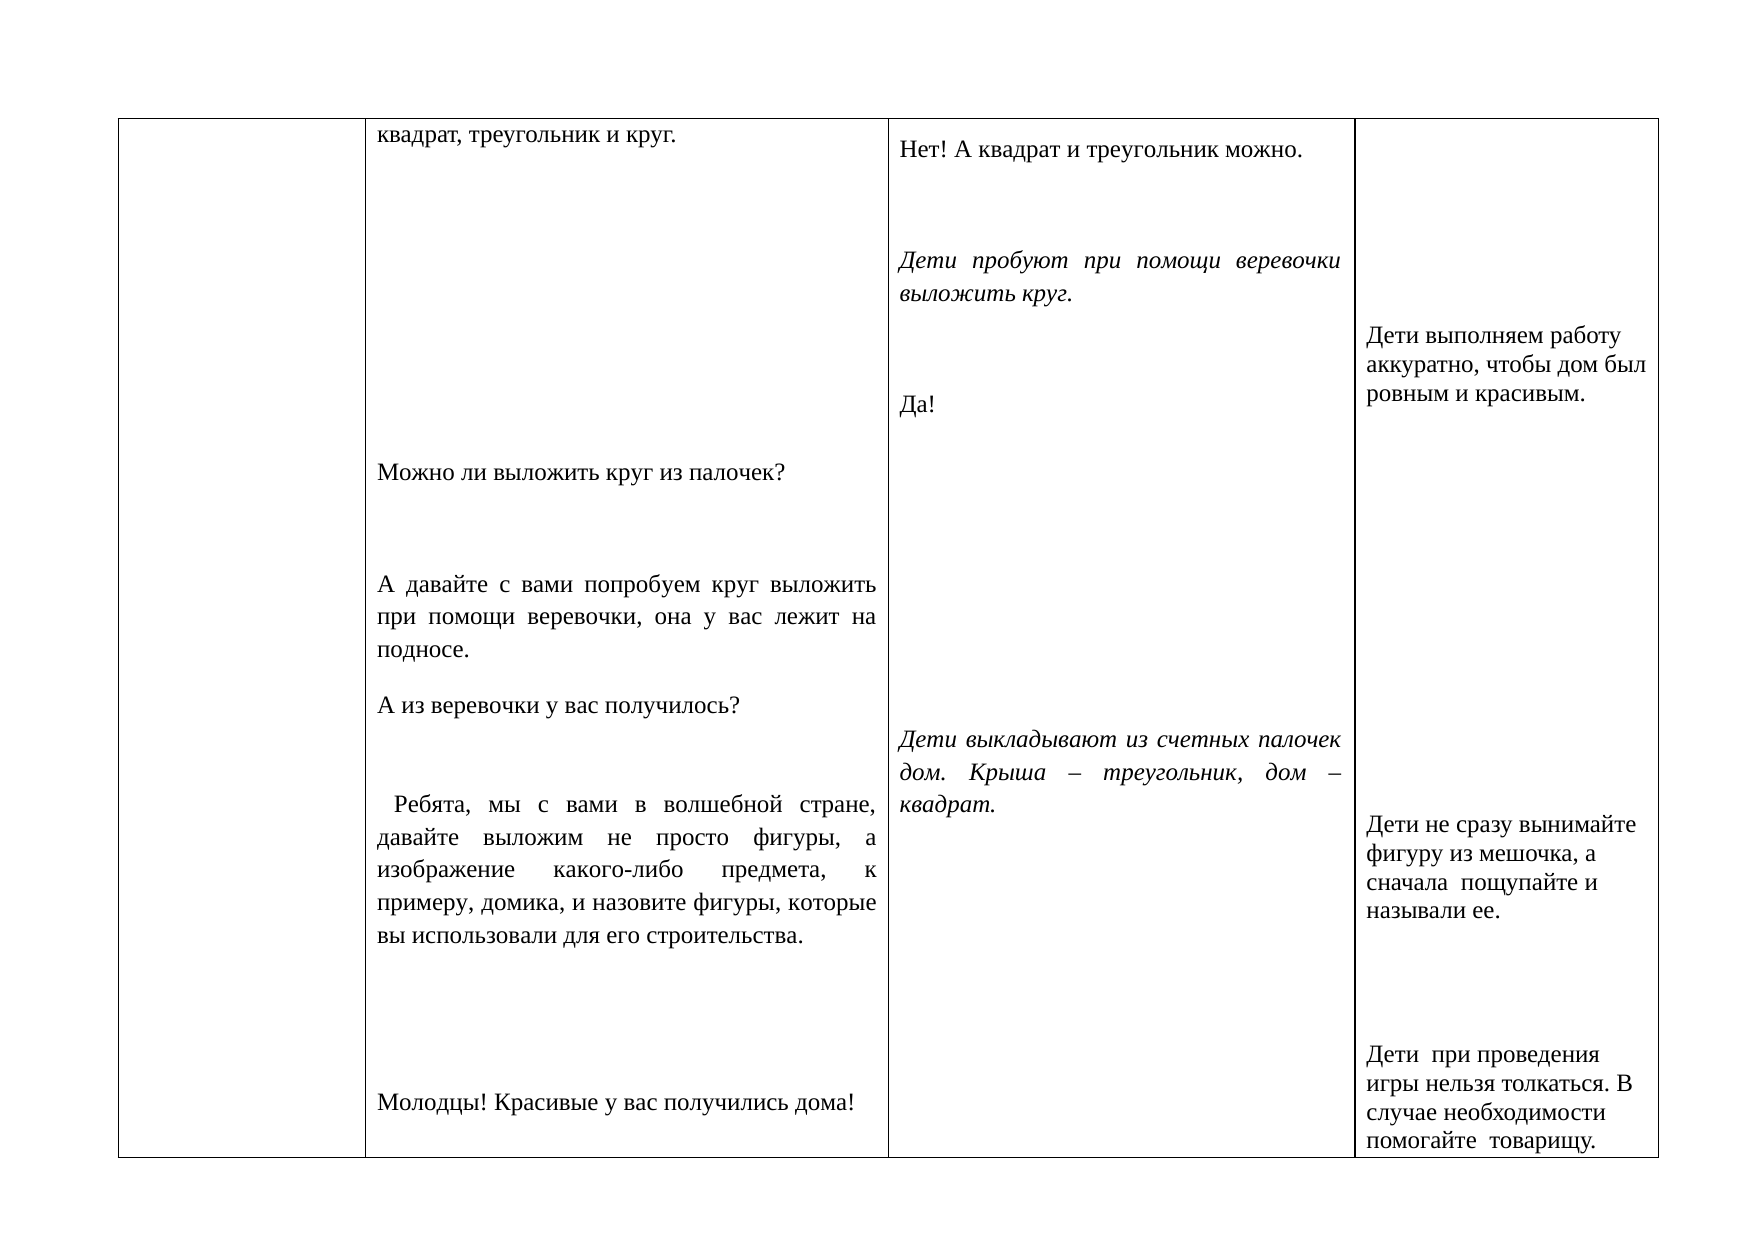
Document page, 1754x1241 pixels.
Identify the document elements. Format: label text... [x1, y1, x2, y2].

table_cell Дети выполняем работу аккуратно, чтобы дом был ровным и красивым. Дети не сразу вынимайте фигуру из мешочка, а сначала пощупайте и называли ее. Дети при проведения игры нельзя толкаться. В случае необходимости помогайте товарищу. [1356, 119, 1658, 1157]
table_cell [119, 119, 365, 1157]
table_cell квадрат, треугольник и круг. Можно ли выложить круг из палочек? А давайте с вами попробуем круг выложить при помощи веревочки, она у вас лежит на подносе. А из веревочки у вас получилось? Ребята, мы с вами в волшебной стране, давайте выложим не просто фигуры, а изображение какого-либо предмета, к примеру, домика, и назовите фигуры, которые вы использовали для его строительства. Молодцы! Красивые у вас получились дома! [366, 119, 888, 1157]
table_cell Нет! А квадрат и треугольник можно. Дети пробуют при помощи веревочки выложить круг. Да! Дети выкладывают из счетных палочек дом. Крыша – треугольник, дом – квадрат. [889, 119, 1354, 1157]
